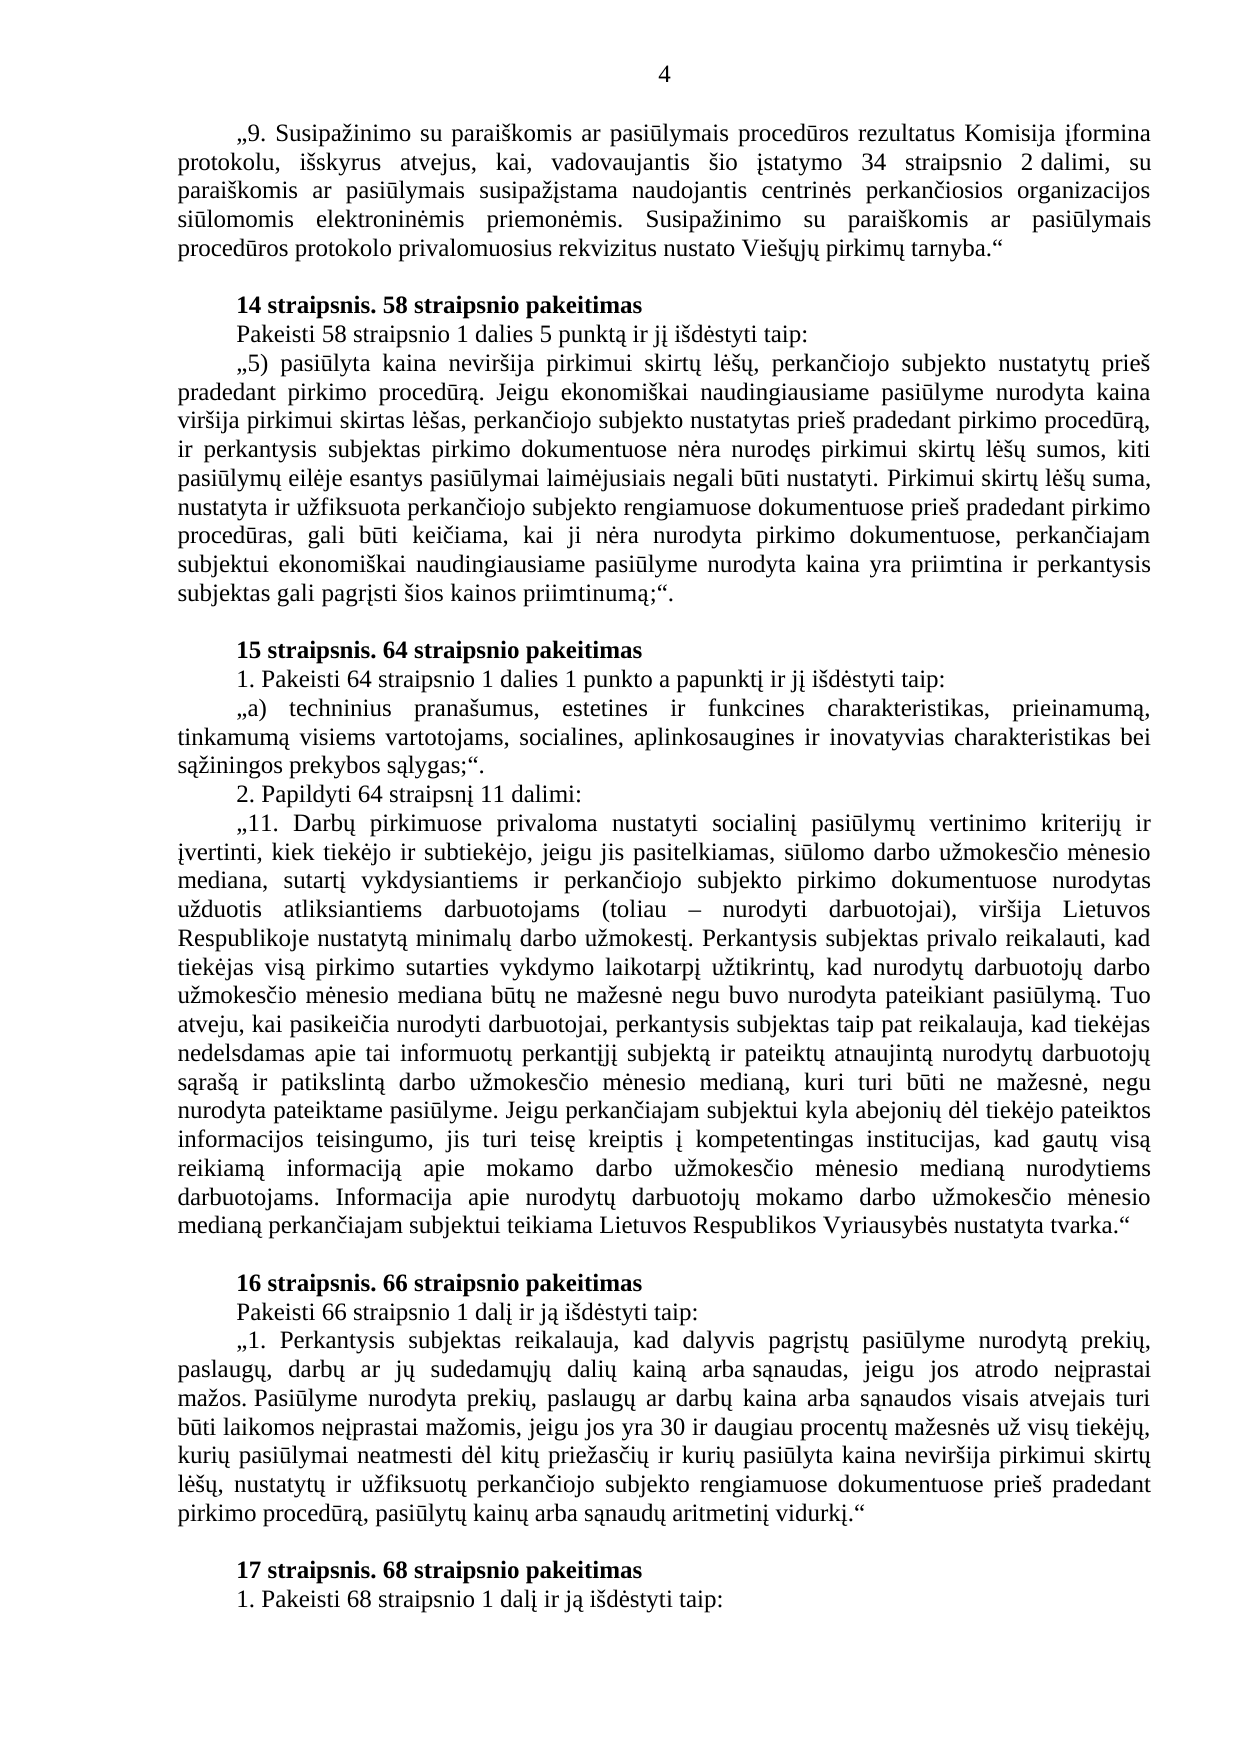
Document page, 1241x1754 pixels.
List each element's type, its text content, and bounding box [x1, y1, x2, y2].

text 1. Pakeisti 64 straipsnio 1 dalies 1 punkto a papunktį ir jį išdėstyti taip: [177, 664, 1152, 693]
text „5) pasiūlyta kaina neviršija pirkimui skirtų lėšų, perkančiojo subjekto nustatytų prieš pradedant pirkimo procedūrą. Jeigu ekonomiškai naudingiausiame pasiūlyme nurodyta kaina viršija pirkimui skirtas lėšas, perkančiojo subjekto nustatytas prieš pradedant pirkimo procedūrą, ir perkantysis subjektas pirkimo dokumentuose nėra nurodęs pirkimui skirtų lėšų sumos, kiti pasiūlymų eilėje esantys pasiūlymai laimėjusiais negali būti nustatyti. Pirkimui skirtų lėšų suma, nustatyta ir užfiksuota perkančiojo subjekto rengiamuose dokumentuose prieš pradedant pirkimo procedūras, gali būti keičiama, kai ji nėra nurodyta pirkimo dokumentuose, perkančiajam subjektui ekonomiškai naudingiausiame pasiūlyme nurodyta kaina yra priimtina ir perkantysis subjektas gali pagrįsti šios kainos priimtinumą;“. [177, 348, 1152, 607]
text Pakeisti 66 straipsnio 1 dalį ir ją išdėstyti taip: [177, 1297, 1152, 1326]
text 2. Papildyti 64 straipsnį 11 dalimi: [177, 779, 1152, 808]
text 15 straipsnis. 64 straipsnio pakeitimas [177, 636, 1152, 664]
text 1. Pakeisti 68 straipsnio 1 dalį ir ją išdėstyti taip: [177, 1584, 1152, 1613]
text Pakeisti 58 straipsnio 1 dalies 5 punktą ir jį išdėstyti taip: [177, 319, 1152, 348]
text „a) techninius pranašumus, estetines ir funkcines charakteristikas, prieinamumą, tinkamumą visiems vartotojams, socialines, aplinkosaugines ir inovatyvias charakteristikas bei sąžiningos prekybos sąlygas;“. [177, 693, 1152, 779]
text 17 straipsnis. 68 straipsnio pakeitimas [177, 1556, 1152, 1584]
text 16 straipsnis. 66 straipsnio pakeitimas [177, 1268, 1152, 1297]
text „9. Susipažinimo su paraiškomis ar pasiūlymais procedūros rezultatus Komisija įformina protokolu, išskyrus atvejus, kai, vadovaujantis šio įstatymo 34 straipsnio 2 dalimi, su paraiškomis ar pasiūlymais susipažįstama naudojantis centrinės perkančiosios organizacijos siūlomomis elektroninėmis priemonėmis. Susipažinimo su paraiškomis ar pasiūlymais procedūros protokolo privalomuosius rekvizitus nustato Viešųjų pirkimų tarnyba.“ [177, 118, 1152, 262]
text „1. Perkantysis subjektas reikalauja, kad dalyvis pagrįstų pasiūlyme nurodytą prekių, paslaugų, darbų ar jų sudedamųjų dalių kainą arba sąnaudas, jeigu jos atrodo neįprastai mažos. Pasiūlyme nurodyta prekių, paslaugų ar darbų kaina arba sąnaudos visais atvejais turi būti laikomos neįprastai mažomis, jeigu jos yra 30 ir daugiau procentų mažesnės už visų tiekėjų, kurių pasiūlymai neatmesti dėl kitų priežasčių ir kurių pasiūlyta kaina neviršija pirkimui skirtų lėšų, nustatytų ir užfiksuotų perkančiojo subjekto rengiamuose dokumentuose prieš pradedant pirkimo procedūrą, pasiūlytų kainų arba sąnaudų aritmetinį vidurkį.“ [177, 1326, 1152, 1527]
text 14 straipsnis. 58 straipsnio pakeitimas [177, 291, 1152, 319]
text „11. Darbų pirkimuose privaloma nustatyti socialinį pasiūlymų vertinimo kriterijų ir įvertinti, kiek tiekėjo ir subtiekėjo, jeigu jis pasitelkiamas, siūlomo darbo užmokesčio mėnesio mediana, sutartį vykdysiantiems ir perkančiojo subjekto pirkimo dokumentuose nurodytas užduotis atliksiantiems darbuotojams (toliau – nurodyti darbuotojai), viršija Lietuvos Respublikoje nustatytą minimalų darbo užmokestį. Perkantysis subjektas privalo reikalauti, kad tiekėjas visą pirkimo sutarties vykdymo laikotarpį užtikrintų, kad nurodytų darbuotojų darbo užmokesčio mėnesio mediana būtų ne mažesnė negu buvo nurodyta pateikiant pasiūlymą. Tuo atveju, kai pasikeičia nurodyti darbuotojai, perkantysis subjektas taip pat reikalauja, kad tiekėjas nedelsdamas apie tai informuotų perkantįjį subjektą ir pateiktų atnaujintą nurodytų darbuotojų sąrašą ir patikslintą darbo užmokesčio mėnesio medianą, kuri turi būti ne mažesnė, negu nurodyta pateiktame pasiūlyme. Jeigu perkančiajam subjektui kyla abejonių dėl tiekėjo pateiktos informacijos teisingumo, jis turi teisę kreiptis į kompetentingas institucijas, kad gautų visą reikiamą informaciją apie mokamo darbo užmokesčio mėnesio medianą nurodytiems darbuotojams. Informacija apie nurodytų darbuotojų mokamo darbo užmokesčio mėnesio medianą perkančiajam subjektui teikiama Lietuvos Respublikos Vyriausybės nustatyta tvarka.“ [177, 808, 1152, 1239]
